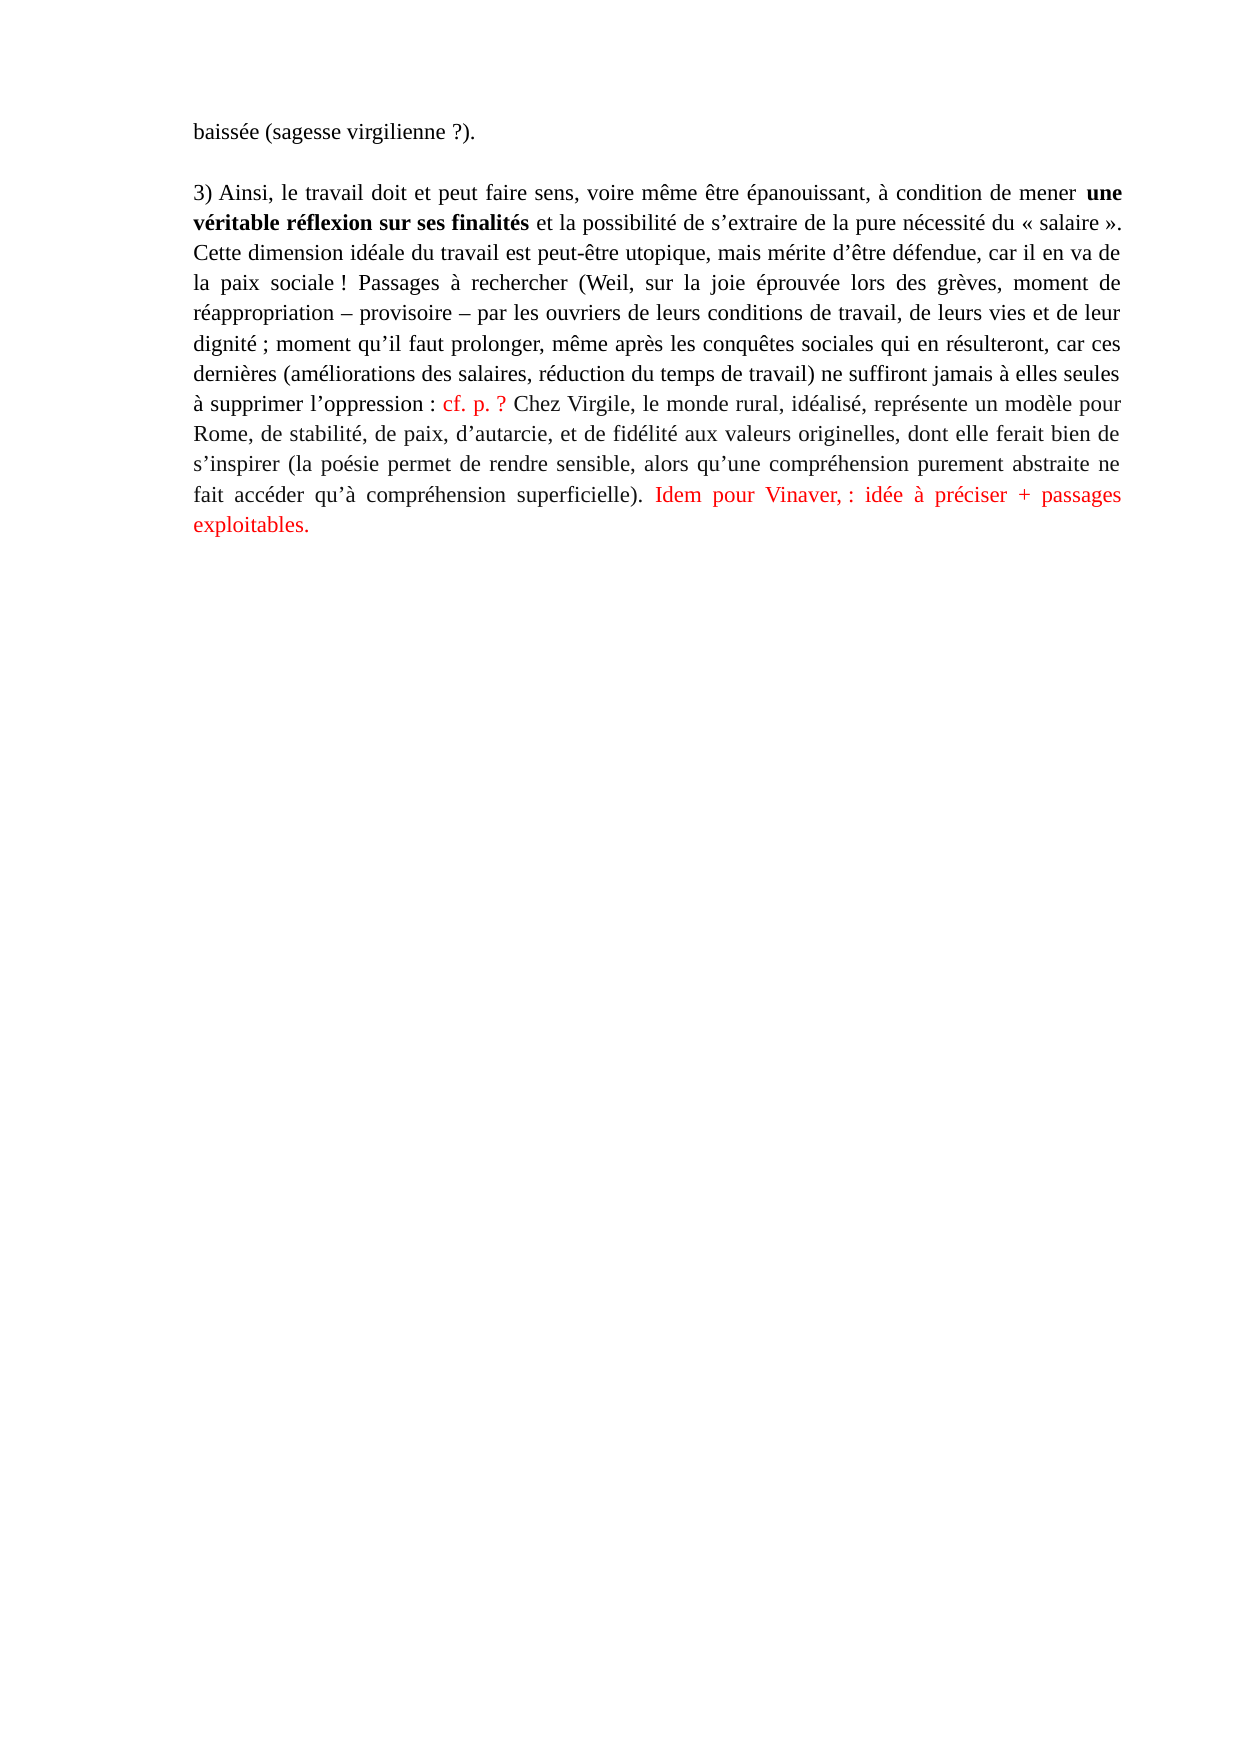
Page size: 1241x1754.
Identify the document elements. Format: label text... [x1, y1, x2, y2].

list 3) Ainsi, le travail doit et peut faire sens, voire même être épanouissant, à condition de mener une véritable réflexion sur ses finalités et la possibilité de s’extraire de la pure nécessité du « salaire ». Cette dimension idéale du travail est peut-être utopique, mais mérite d’être défendue, car il en va de la paix sociale ! Passages à rechercher (Weil, sur la joie éprouvée lors des grèves, moment de réappropriation – provisoire – par les ouvriers de leurs conditions de travail, de leurs vies et de leur dignité ; moment qu’il faut prolonger, même après les conquêtes sociales qui en résulteront, car ces dernières (améliorations des salaires, réduction du temps de travail) ne suffiront jamais à elles seules à supprimer l’oppression : cf. p. ? Chez Virgile, le monde rural, idéalisé, représente un modèle pour Rome, de stabilité, de paix, d’autarcie, et de fidélité aux valeurs originelles, dont elle ferait bien de s’inspirer (la poésie permet de rendre sensible, alors qu’une compréhension purement abstraite ne fait accéder qu’à compréhension superficielle). Idem pour Vinaver, : idée à préciser + passages exploitables. [156, 178, 1122, 537]
list baissée (sagesse virgilienne ?). [156, 118, 1122, 144]
